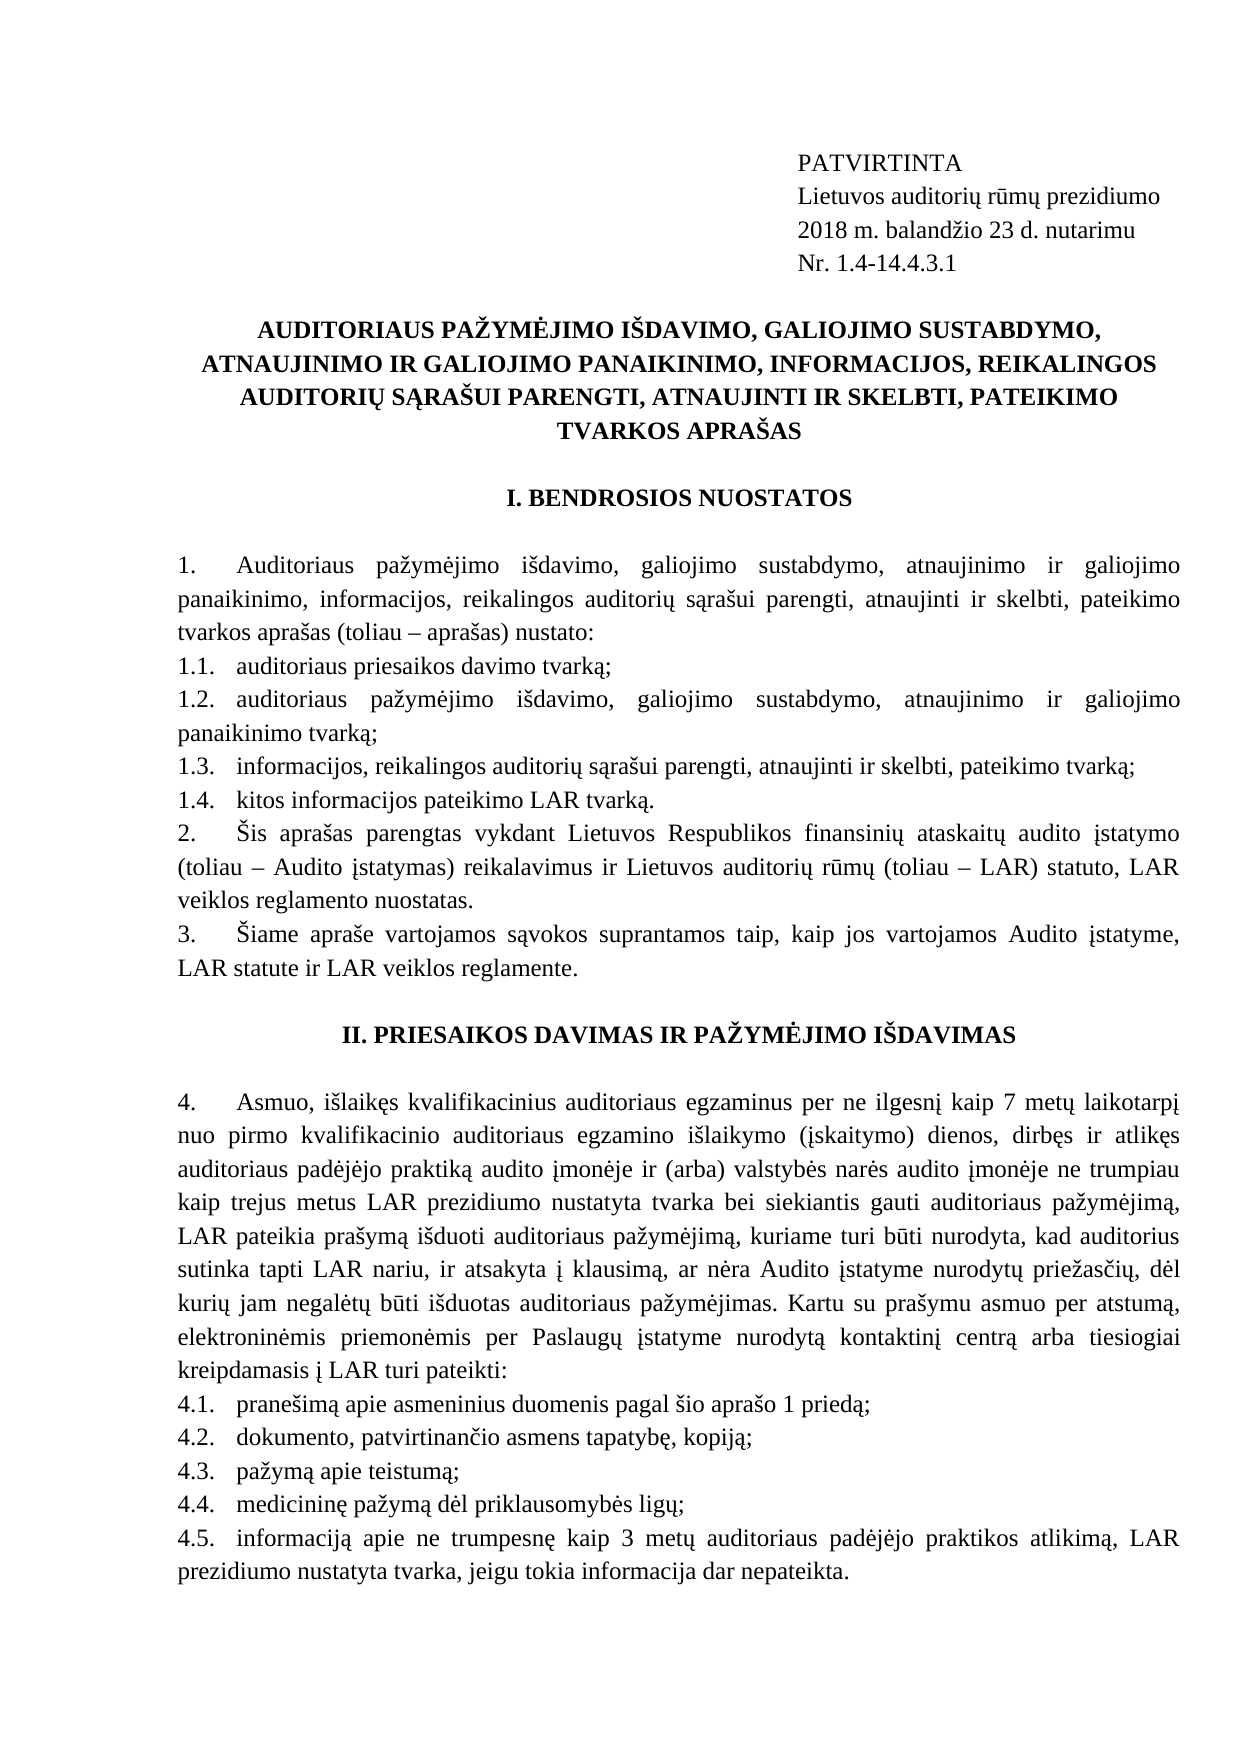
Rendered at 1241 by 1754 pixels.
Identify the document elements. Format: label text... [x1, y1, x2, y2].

text 1.2. auditoriaus pažymėjimo išdavimo, galiojimo sustabdymo, atnaujinimo ir galiojimo panaikinimo tvarką; [177, 684, 1181, 747]
text 4.1. pranešimą apie asmeninius duomenis pagal šio aprašo 1 priedą; [177, 1389, 1181, 1417]
text 2018 m. balandžio 23 d. nutarimu [797, 215, 1181, 243]
text 1.3. informacijos, reikalingos auditorių sąrašui parengti, atnaujinti ir skelbti, pateikimo tvarką; [177, 751, 1181, 780]
text 4.5. informaciją apie ne trumpesnę kaip 3 metų auditoriaus padėjėjo praktikos atlikimą, LAR prezidiumo nustatyta tvarka, jeigu tokia informacija dar nepateikta. [177, 1523, 1181, 1585]
text 3. Šiame apraše vartojamos sąvokos suprantamos taip, kaip jos vartojamos Audito įstatyme, LAR statute ir LAR veiklos reglamente. [177, 919, 1181, 981]
text AUDITORIAUS PAŽYMĖJIMO IŠDAVIMO, GALIOJIMO SUSTABDYMO, ATNAUJINIMO IR GALIOJIMO PANAIKINIMO, INFORMACIJOS, REIKALINGOS AUDITORIŲ SĄRAŠUI PARENGTI, ATNAUJINTI IR SKELBTI, PATEIKIMO TVARKOS APRAŠAS [177, 315, 1181, 445]
text 4.3. pažymą apie teistumą; [177, 1456, 1181, 1484]
text PATVIRTINTA [797, 148, 1181, 176]
text 1.1. auditoriaus priesaikos davimo tvarką; [177, 651, 1181, 679]
text Lietuvos auditorių rūmų prezidiumo [797, 181, 1181, 210]
text I. BENDROSIOS NUOSTATOS [177, 483, 1181, 512]
text II. PRIESAIKOS DAVIMAS IR PAŽYMĖJIMO IŠDAVIMAS [177, 1020, 1181, 1048]
text 1.4. kitos informacijos pateikimo LAR tvarką. [177, 785, 1181, 814]
text 1. Auditoriaus pažymėjimo išdavimo, galiojimo sustabdymo, atnaujinimo ir galiojimo panaikinimo, informacijos, reikalingos auditorių sąrašui parengti, atnaujinti ir skelbti, pateikimo tvarkos aprašas (toliau – aprašas) nustato: [177, 550, 1181, 646]
text Nr. 1.4-14.4.3.1 [797, 248, 1181, 277]
text 2. Šis aprašas parengtas vykdant Lietuvos Respublikos finansinių ataskaitų audito įstatymo (toliau – Audito įstatymas) reikalavimus ir Lietuvos auditorių rūmų (toliau – LAR) statuto, LAR veiklos reglamento nuostatas. [177, 818, 1181, 914]
text 4.4. medicininę pažymą dėl priklausomybės ligų; [177, 1489, 1181, 1518]
text 4.2. dokumento, patvirtinančio asmens tapatybę, kopiją; [177, 1422, 1181, 1451]
text 4. Asmuo, išlaikęs kvalifikacinius auditoriaus egzaminus per ne ilgesnį kaip 7 metų laikotarpį nuo pirmo kvalifikacinio auditoriaus egzamino išlaikymo (įskaitymo) dienos, dirbęs ir atlikęs auditoriaus padėjėjo praktiką audito įmonėje ir (arba) valstybės narės audito įmonėje ne trumpiau kaip trejus metus LAR prezidiumo nustatyta tvarka bei siekiantis gauti auditoriaus pažymėjimą, LAR pateikia prašymą išduoti auditoriaus pažymėjimą, kuriame turi būti nurodyta, kad auditorius sutinka tapti LAR nariu, ir atsakyta į klausimą, ar nėra Audito įstatyme nurodytų priežasčių, dėl kurių jam negalėtų būti išduotas auditoriaus pažymėjimas. Kartu su prašymu asmuo per atstumą, elektroninėmis priemonėmis per Paslaugų įstatyme nurodytą kontaktinį centrą arba tiesiogiai kreipdamasis į LAR turi pateikti: [177, 1087, 1181, 1384]
